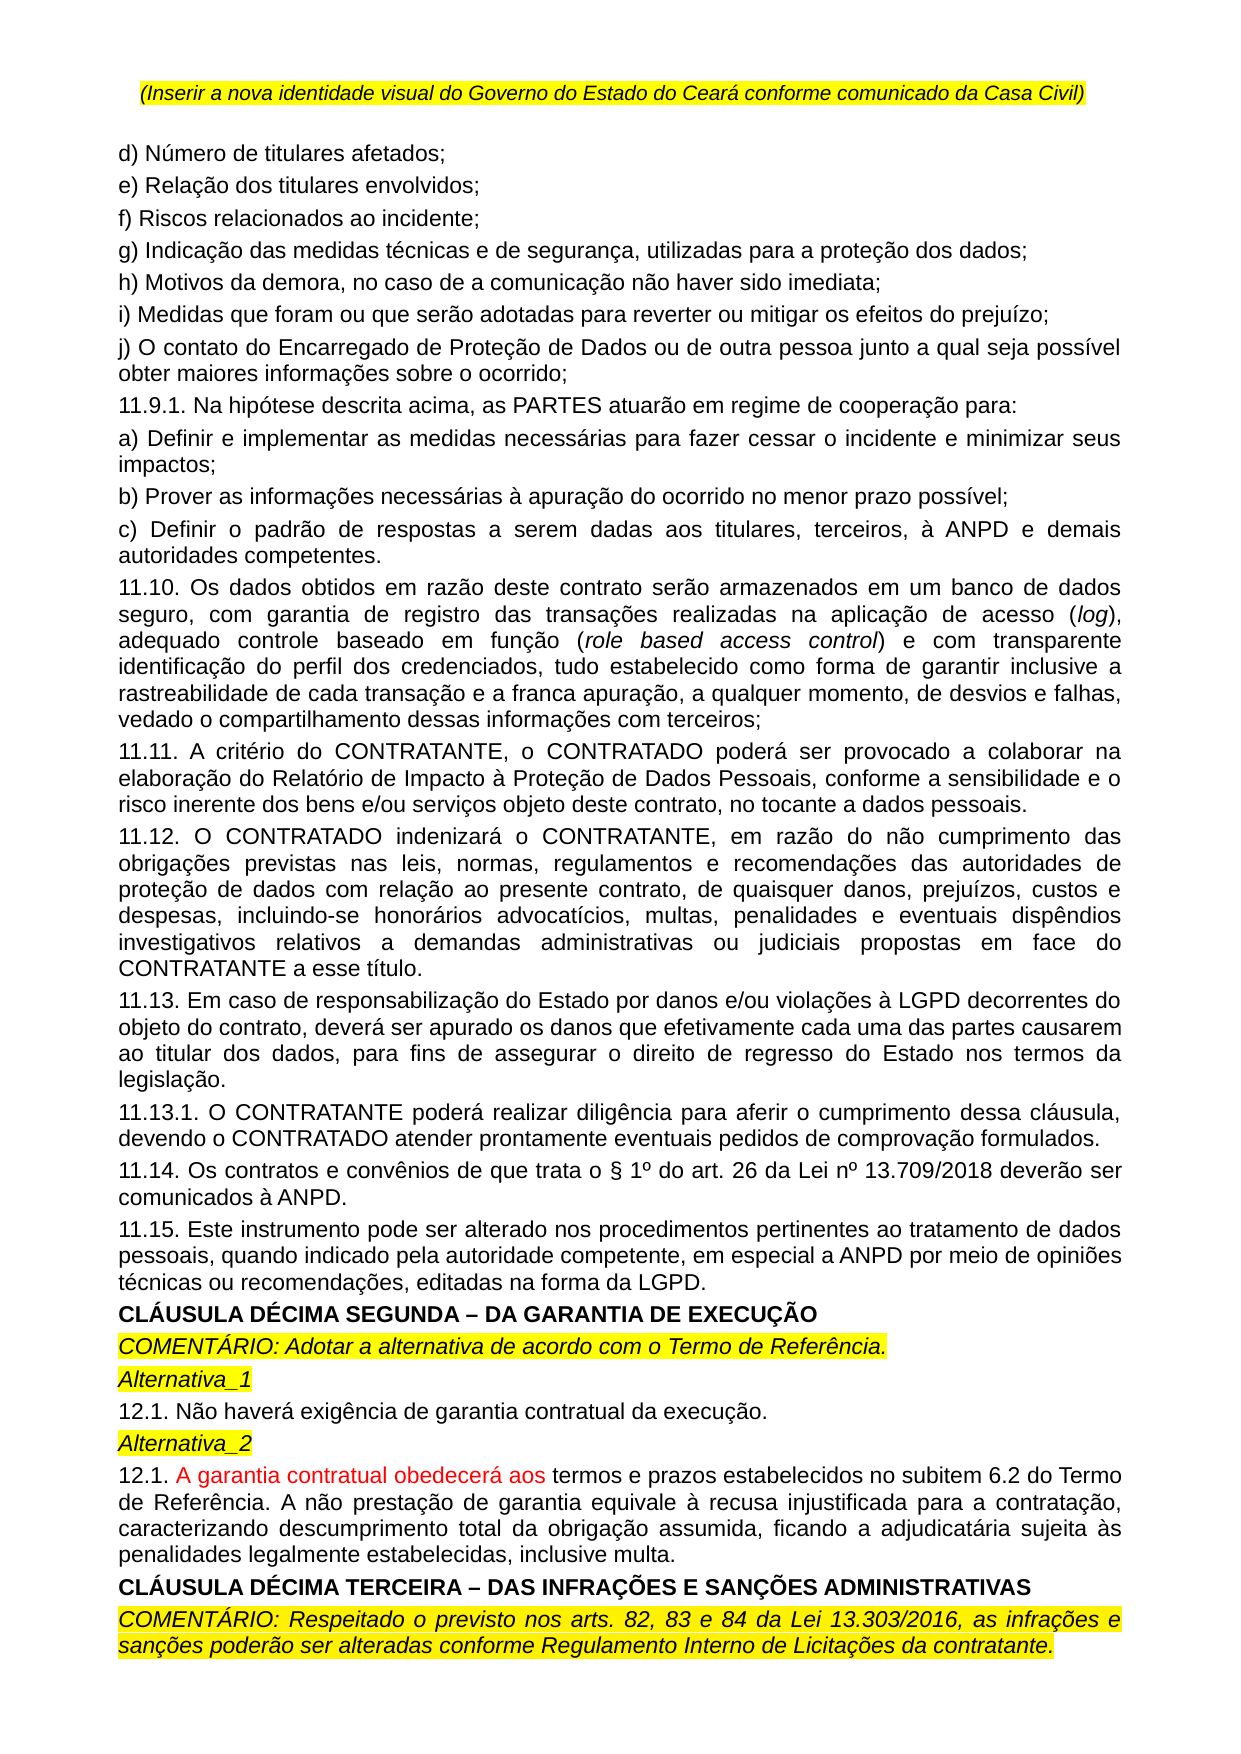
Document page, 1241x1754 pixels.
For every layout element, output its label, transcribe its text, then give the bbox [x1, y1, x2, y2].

text 11.14. Os contratos e convênios de que trata o § 1º do art. 26 da Lei nº 13.709/2018 deverão ser comunicados à ANPD. [118, 1157, 1122, 1210]
text 11.10. Os dados obtidos em razão deste contrato serão armazenados em um banco de dados seguro, com garantia de registro das transações realizadas na aplicação de acesso (log), adequado controle baseado em função (role based access control) e com transparente identificação do perfil dos credenciados, tudo estabelecido como forma de garantir inclusive a rastreabilidade de cada transação e a franca apuração, a qualquer momento, de desvios e falhas, vedado o compartilhamento dessas informações com terceiros; [118, 574, 1122, 732]
text 11.13.1. O CONTRATANTE poderá realizar diligência para aferir o cumprimento dessa cláusula, devendo o CONTRATADO atender prontamente eventuais pedidos de comprovação formulados. [118, 1099, 1122, 1151]
text COMENTÁRIO: Adotar a alternativa de acordo com o Termo de Referência. [118, 1333, 1122, 1359]
text COMENTÁRIO: Respeitado o previsto nos arts. 82, 83 e 84 da Lei 13.303/2016, as infrações e sanções poderão ser alteradas conforme Regulamento Interno de Licitações da contratante. [118, 1606, 1122, 1659]
text 11.12. O CONTRATADO indenizará o CONTRATANTE, em razão do não cumprimento das obrigações previstas nas leis, normas, regulamentos e recomendações das autoridades de proteção de dados com relação ao presente contrato, de quaisquer danos, prejuízos, custos e despesas, incluindo-se honorários advocatícios, multas, penalidades e eventuais dispêndios investigativos relativos a demandas administrativas ou judiciais propostas em face do CONTRATANTE a esse título. [118, 823, 1122, 981]
text 11.11. A critério do CONTRATANTE, o CONTRATADO poderá ser provocado a colaborar na elaboração do Relatório de Impacto à Proteção de Dados Pessoais, conforme a sensibilidade e o risco inerente dos bens e/ou serviços objeto deste contrato, no tocante a dados pessoais. [118, 738, 1122, 817]
text g) Indicação das medidas técnicas e de segurança, utilizadas para a proteção dos dados; [118, 237, 1122, 263]
text h) Motivos da demora, no caso de a comunicação não haver sido imediata; [118, 269, 1122, 295]
text d) Número de titulares afetados; [118, 140, 1122, 166]
text 11.13. Em caso de responsabilização do Estado por danos e/ou violações à LGPD decorrentes do objeto do contrato, deverá ser apurado os danos que efetivamente cada uma das partes causarem ao titular dos dados, para fins de assegurar o direito de regresso do Estado nos termos da legislação. [118, 987, 1122, 1093]
text CLÁUSULA DÉCIMA SEGUNDA – DA GARANTIA DE EXECUÇÃO [118, 1301, 1122, 1327]
text 12.1. Não haverá exigência de garantia contratual da execução. [118, 1398, 1122, 1424]
text c) Definir o padrão de respostas a serem dadas aos titulares, terceiros, à ANPD e demais autoridades competentes. [118, 516, 1122, 568]
text i) Medidas que foram ou que serão adotadas para reverter ou mitigar os efeitos do prejuízo; [118, 301, 1122, 328]
text CLÁUSULA DÉCIMA TERCEIRA – DAS INFRAÇÕES E SANÇÕES ADMINISTRATIVAS [118, 1574, 1122, 1600]
text Alternativa_1 [118, 1366, 1122, 1392]
text 12.1. A garantia contratual obedecerá aos termos e prazos estabelecidos no subitem 6.2 do Termo de Referência. A não prestação de garantia equivale à recusa injustificada para a contratação, caracterizando descumprimento total da obrigação assumida, ficando a adjudicatária sujeita às penalidades legalmente estabelecidas, inclusive multa. [118, 1462, 1122, 1568]
text Alternativa_2 [118, 1430, 1122, 1456]
text a) Definir e implementar as medidas necessárias para fazer cessar o incidente e minimizar seus impactos; [118, 424, 1122, 477]
text j) O contato do Encarregado de Proteção de Dados ou de outra pessoa junto a qual seja possível obter maiores informações sobre o ocorrido; [118, 334, 1122, 386]
text f) Riscos relacionados ao incidente; [118, 204, 1122, 231]
text 11.15. Este instrumento pode ser alterado nos procedimentos pertinentes ao tratamento de dados pessoais, quando indicado pela autoridade competente, em especial a ANPD por meio de opiniões técnicas ou recomendações, editadas na forma da LGPD. [118, 1216, 1122, 1295]
text 11.9.1. Na hipótese descrita acima, as PARTES atuarão em regime de cooperação para: [118, 392, 1122, 419]
text e) Relação dos titulares envolvidos; [118, 172, 1122, 198]
text b) Prover as informações necessárias à apuração do ocorrido no menor prazo possível; [118, 483, 1122, 509]
